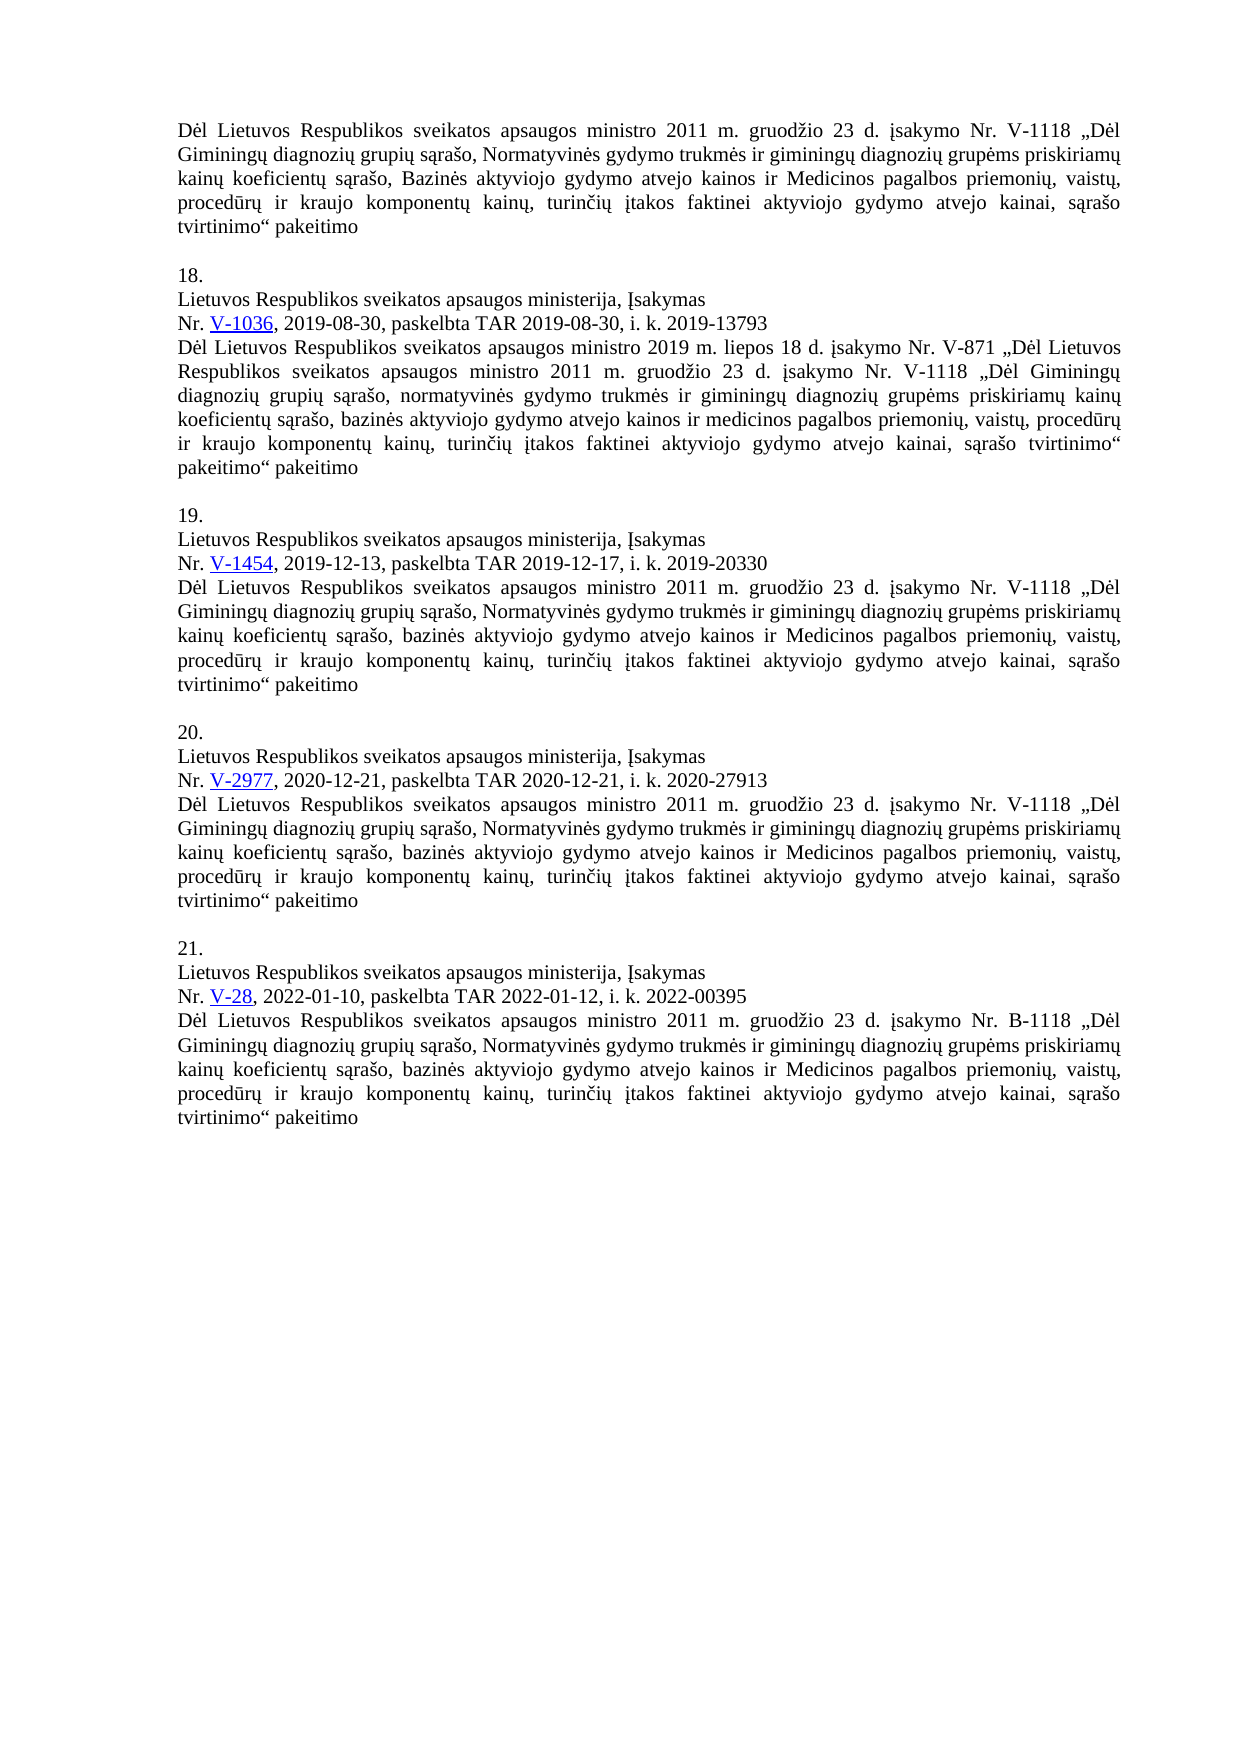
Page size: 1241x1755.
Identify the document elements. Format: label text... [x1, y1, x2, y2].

text Dėl Lietuvos Respublikos sveikatos apsaugos ministro 2011 m. gruodžio 23 d. įsakymo Nr. V-1118 „Dėl Giminingų diagnozių grupių sąrašo, Normatyvinės gydymo trukmės ir giminingų diagnozių grupėms priskiriamų kainų koeficientų sąrašo, bazinės aktyviojo gydymo atvejo kainos ir Medicinos pagalbos priemonių, vaistų, procedūrų ir kraujo komponentų kainų, turinčių įtakos faktinei aktyviojo gydymo atvejo kainai, sąrašo tvirtinimo“ pakeitimo [177, 792, 1122, 912]
text 21. [177, 936, 1122, 960]
text 20. [177, 720, 1122, 744]
text Dėl Lietuvos Respublikos sveikatos apsaugos ministro 2011 m. gruodžio 23 d. įsakymo Nr. V-1118 „Dėl Giminingų diagnozių grupių sąrašo, Normatyvinės gydymo trukmės ir giminingų diagnozių grupėms priskiriamų kainų koeficientų sąrašo, bazinės aktyviojo gydymo atvejo kainos ir Medicinos pagalbos priemonių, vaistų, procedūrų ir kraujo komponentų kainų, turinčių įtakos faktinei aktyviojo gydymo atvejo kainai, sąrašo tvirtinimo“ pakeitimo [177, 575, 1122, 696]
text Nr. V-2977, 2020-12-21, paskelbta TAR 2020-12-21, i. k. 2020-27913 [177, 768, 1122, 792]
text Dėl Lietuvos Respublikos sveikatos apsaugos ministro 2011 m. gruodžio 23 d. įsakymo Nr. V-1118 „Dėl Giminingų diagnozių grupių sąrašo, Normatyvinės gydymo trukmės ir giminingų diagnozių grupėms priskiriamų kainų koeficientų sąrašo, Bazinės aktyviojo gydymo atvejo kainos ir Medicinos pagalbos priemonių, vaistų, procedūrų ir kraujo komponentų kainų, turinčių įtakos faktinei aktyviojo gydymo atvejo kainai, sąrašo tvirtinimo“ pakeitimo [177, 118, 1122, 238]
text 18. [177, 262, 1122, 287]
text Lietuvos Respublikos sveikatos apsaugos ministerija, Įsakymas [177, 527, 1122, 551]
text Lietuvos Respublikos sveikatos apsaugos ministerija, Įsakymas [177, 960, 1122, 984]
text 19. [177, 503, 1122, 527]
text Nr. V-28, 2022-01-10, paskelbta TAR 2022-01-12, i. k. 2022-00395 [177, 984, 1122, 1008]
text Lietuvos Respublikos sveikatos apsaugos ministerija, Įsakymas [177, 744, 1122, 768]
text Nr. V-1454, 2019-12-13, paskelbta TAR 2019-12-17, i. k. 2019-20330 [177, 551, 1122, 575]
text Lietuvos Respublikos sveikatos apsaugos ministerija, Įsakymas [177, 287, 1122, 311]
text Dėl Lietuvos Respublikos sveikatos apsaugos ministro 2019 m. liepos 18 d. įsakymo Nr. V-871 „Dėl Lietuvos Respublikos sveikatos apsaugos ministro 2011 m. gruodžio 23 d. įsakymo Nr. V-1118 „Dėl Giminingų diagnozių grupių sąrašo, normatyvinės gydymo trukmės ir giminingų diagnozių grupėms priskiriamų kainų koeficientų sąrašo, bazinės aktyviojo gydymo atvejo kainos ir medicinos pagalbos priemonių, vaistų, procedūrų ir kraujo komponentų kainų, turinčių įtakos faktinei aktyviojo gydymo atvejo kainai, sąrašo tvirtinimo“ pakeitimo“ pakeitimo [177, 335, 1122, 479]
text Nr. V-1036, 2019-08-30, paskelbta TAR 2019-08-30, i. k. 2019-13793 [177, 311, 1122, 335]
text Dėl Lietuvos Respublikos sveikatos apsaugos ministro 2011 m. gruodžio 23 d. įsakymo Nr. B-1118 „Dėl Giminingų diagnozių grupių sąrašo, Normatyvinės gydymo trukmės ir giminingų diagnozių grupėms priskiriamų kainų koeficientų sąrašo, bazinės aktyviojo gydymo atvejo kainos ir Medicinos pagalbos priemonių, vaistų, procedūrų ir kraujo komponentų kainų, turinčių įtakos faktinei aktyviojo gydymo atvejo kainai, sąrašo tvirtinimo“ pakeitimo [177, 1008, 1122, 1129]
